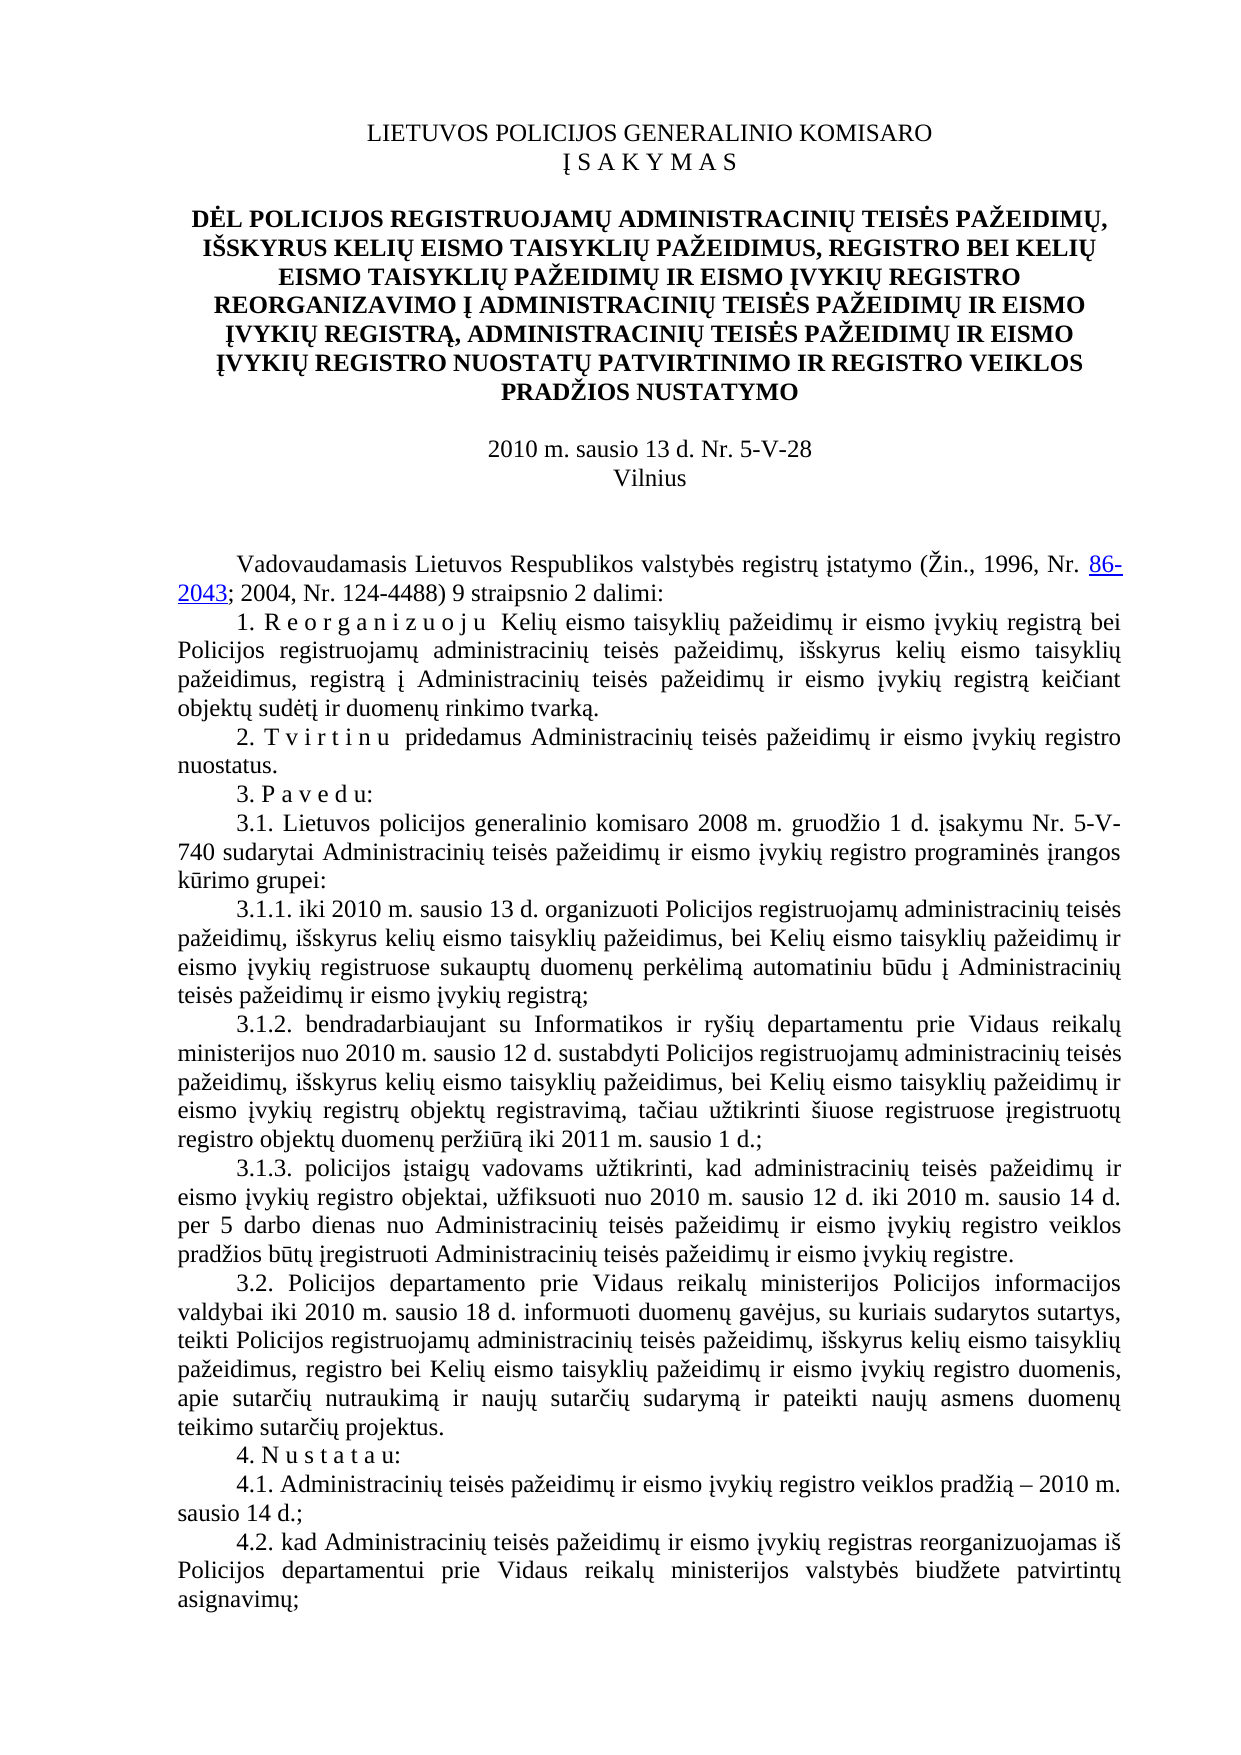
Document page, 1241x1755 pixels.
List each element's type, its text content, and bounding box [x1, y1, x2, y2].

text 3.1.2. bendradarbiaujant su Informatikos ir ryšių departamentu prie Vidaus reikalų ministerijos nuo 2010 m. sausio 12 d. sustabdyti Policijos registruojamų administracinių teisės pažeidimų, išskyrus kelių eismo taisyklių pažeidimus, bei Kelių eismo taisyklių pažeidimų ir eismo įvykių registrų objektų registravimą, tačiau užtikrinti šiuose registruose įregistruotų registro objektų duomenų peržiūrą iki 2011 m. sausio 1 d.; [177, 1009, 1122, 1153]
text 4.2. kad Administracinių teisės pažeidimų ir eismo įvykių registras reorganizuojamas iš Policijos departamentui prie Vidaus reikalų ministerijos valstybės biudžete patvirtintų asignavimų; [177, 1527, 1122, 1613]
text 3.1.1. iki 2010 m. sausio 13 d. organizuoti Policijos registruojamų administracinių teisės pažeidimų, išskyrus kelių eismo taisyklių pažeidimus, bei Kelių eismo taisyklių pažeidimų ir eismo įvykių registruose sukauptų duomenų perkėlimą automatiniu būdu į Administracinių teisės pažeidimų ir eismo įvykių registrą; [177, 894, 1122, 1009]
text ĮSAKYMAS [177, 147, 1122, 176]
text Vadovaudamasis Lietuvos Respublikos valstybės registrų įstatymo (Žin., 1996, Nr. 86-2043; 2004, Nr. 124-4488) 9 straipsnio 2 dalimi: [177, 549, 1122, 607]
text 3. Pavedu: [177, 779, 1122, 808]
text 3.2. Policijos departamento prie Vidaus reikalų ministerijos Policijos informacijos valdybai iki 2010 m. sausio 18 d. informuoti duomenų gavėjus, su kuriais sudarytos sutartys, teikti Policijos registruojamų administracinių teisės pažeidimų, išskyrus kelių eismo taisyklių pažeidimus, registro bei Kelių eismo taisyklių pažeidimų ir eismo įvykių registro duomenis, apie sutarčių nutraukimą ir naujų sutarčių sudarymą ir pateikti naujų asmens duomenų teikimo sutarčių projektus. [177, 1268, 1122, 1441]
text Vilnius [177, 463, 1122, 492]
text 1. Reorganizuoju Kelių eismo taisyklių pažeidimų ir eismo įvykių registrą bei Policijos registruojamų administracinių teisės pažeidimų, išskyrus kelių eismo taisyklių pažeidimus, registrą į Administracinių teisės pažeidimų ir eismo įvykių registrą keičiant objektų sudėtį ir duomenų rinkimo tvarką. [177, 607, 1122, 722]
text LIETUVOS POLICIJOS GENERALINIO KOMISARO [177, 118, 1122, 147]
text 3.1. Lietuvos policijos generalinio komisaro 2008 m. gruodžio 1 d. įsakymu Nr. 5-V-740 sudarytai Administracinių teisės pažeidimų ir eismo įvykių registro programinės įrangos kūrimo grupei: [177, 808, 1122, 894]
text 2010 m. sausio 13 d. Nr. 5-V-28 [177, 434, 1122, 463]
text 4. Nustatau: [177, 1441, 1122, 1469]
text 3.1.3. policijos įstaigų vadovams užtikrinti, kad administracinių teisės pažeidimų ir eismo įvykių registro objektai, užfiksuoti nuo 2010 m. sausio 12 d. iki 2010 m. sausio 14 d. per 5 darbo dienas nuo Administracinių teisės pažeidimų ir eismo įvykių registro veiklos pradžios būtų įregistruoti Administracinių teisės pažeidimų ir eismo įvykių registre. [177, 1153, 1122, 1268]
text 2. Tvirtinu pridedamus Administracinių teisės pažeidimų ir eismo įvykių registro nuostatus. [177, 722, 1122, 779]
text DĖL POLICIJOS REGISTRUOJAMŲ ADMINISTRACINIŲ TEISĖS PAŽEIDIMŲ, IŠSKYRUS KELIŲ EISMO TAISYKLIŲ PAŽEIDIMUS, REGISTRO BEI KELIŲ EISMO TAISYKLIŲ PAŽEIDIMŲ IR EISMO ĮVYKIŲ REGISTRO REORGANIZAVIMO Į ADMINISTRACINIŲ TEISĖS PAŽEIDIMŲ IR EISMO ĮVYKIŲ REGISTRĄ, ADMINISTRACINIŲ TEISĖS PAŽEIDIMŲ IR EISMO ĮVYKIŲ REGISTRO NUOSTATŲ PATVIRTINIMO IR REGISTRO VEIKLOS PRADŽIOS NUSTATYMO [177, 204, 1122, 406]
text 4.1. Administracinių teisės pažeidimų ir eismo įvykių registro veiklos pradžią – 2010 m. sausio 14 d.; [177, 1469, 1122, 1527]
